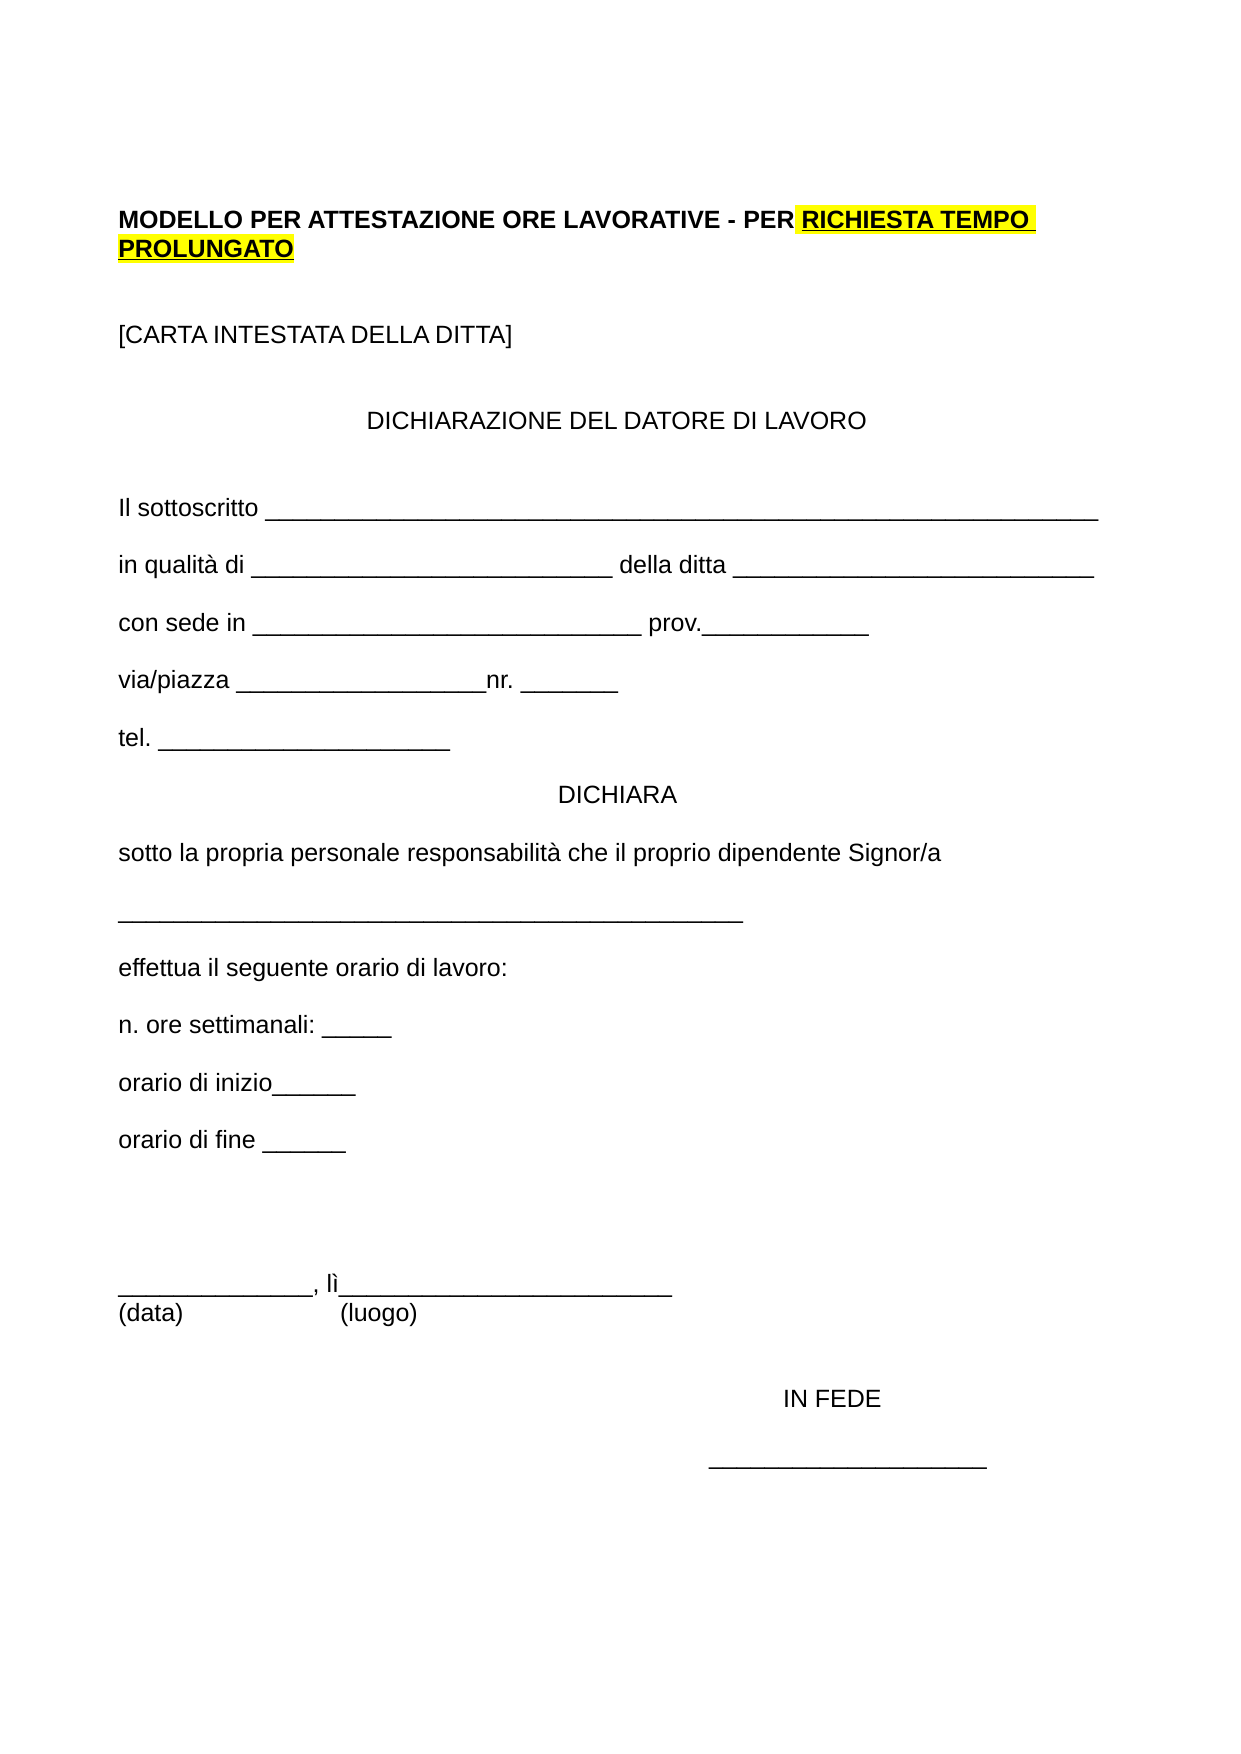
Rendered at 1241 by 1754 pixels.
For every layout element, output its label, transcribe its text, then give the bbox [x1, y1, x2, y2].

text _____________________________________________ [118, 895, 1122, 924]
text (data) (luogo) [118, 1298, 1122, 1326]
text Il sottoscritto ____________________________________________________________ [118, 493, 1122, 521]
text in qualità di __________________________ della ditta __________________________ [118, 550, 1122, 579]
text DICHIARA [118, 780, 1122, 809]
text orario di fine ______ [118, 1125, 1122, 1154]
text via/piazza __________________nr. _______ [118, 665, 1122, 694]
text tel. _____________________ [118, 723, 1122, 751]
text ____________________ [118, 1441, 1122, 1470]
text con sede in ____________________________ prov.____________ [118, 608, 1122, 636]
text DICHIARAZIONE DEL DATORE DI LAVORO [118, 406, 1122, 435]
text orario di inizio______ [118, 1068, 1122, 1096]
text ______________, lì________________________ [118, 1269, 1122, 1298]
text n. ore settimanali: _____ [118, 1010, 1122, 1039]
text [CARTA INTESTATA DELLA DITTA] [118, 320, 1122, 349]
text MODELLO PER ATTESTAZIONE ORE LAVORATIVE - PER RICHIESTA TEMPO PROLUNGATO [118, 205, 1122, 263]
text effettua il seguente orario di lavoro: [118, 953, 1122, 981]
text IN FEDE [118, 1384, 1122, 1413]
text sotto la propria personale responsabilità che il proprio dipendente Signor/a [118, 838, 1122, 866]
